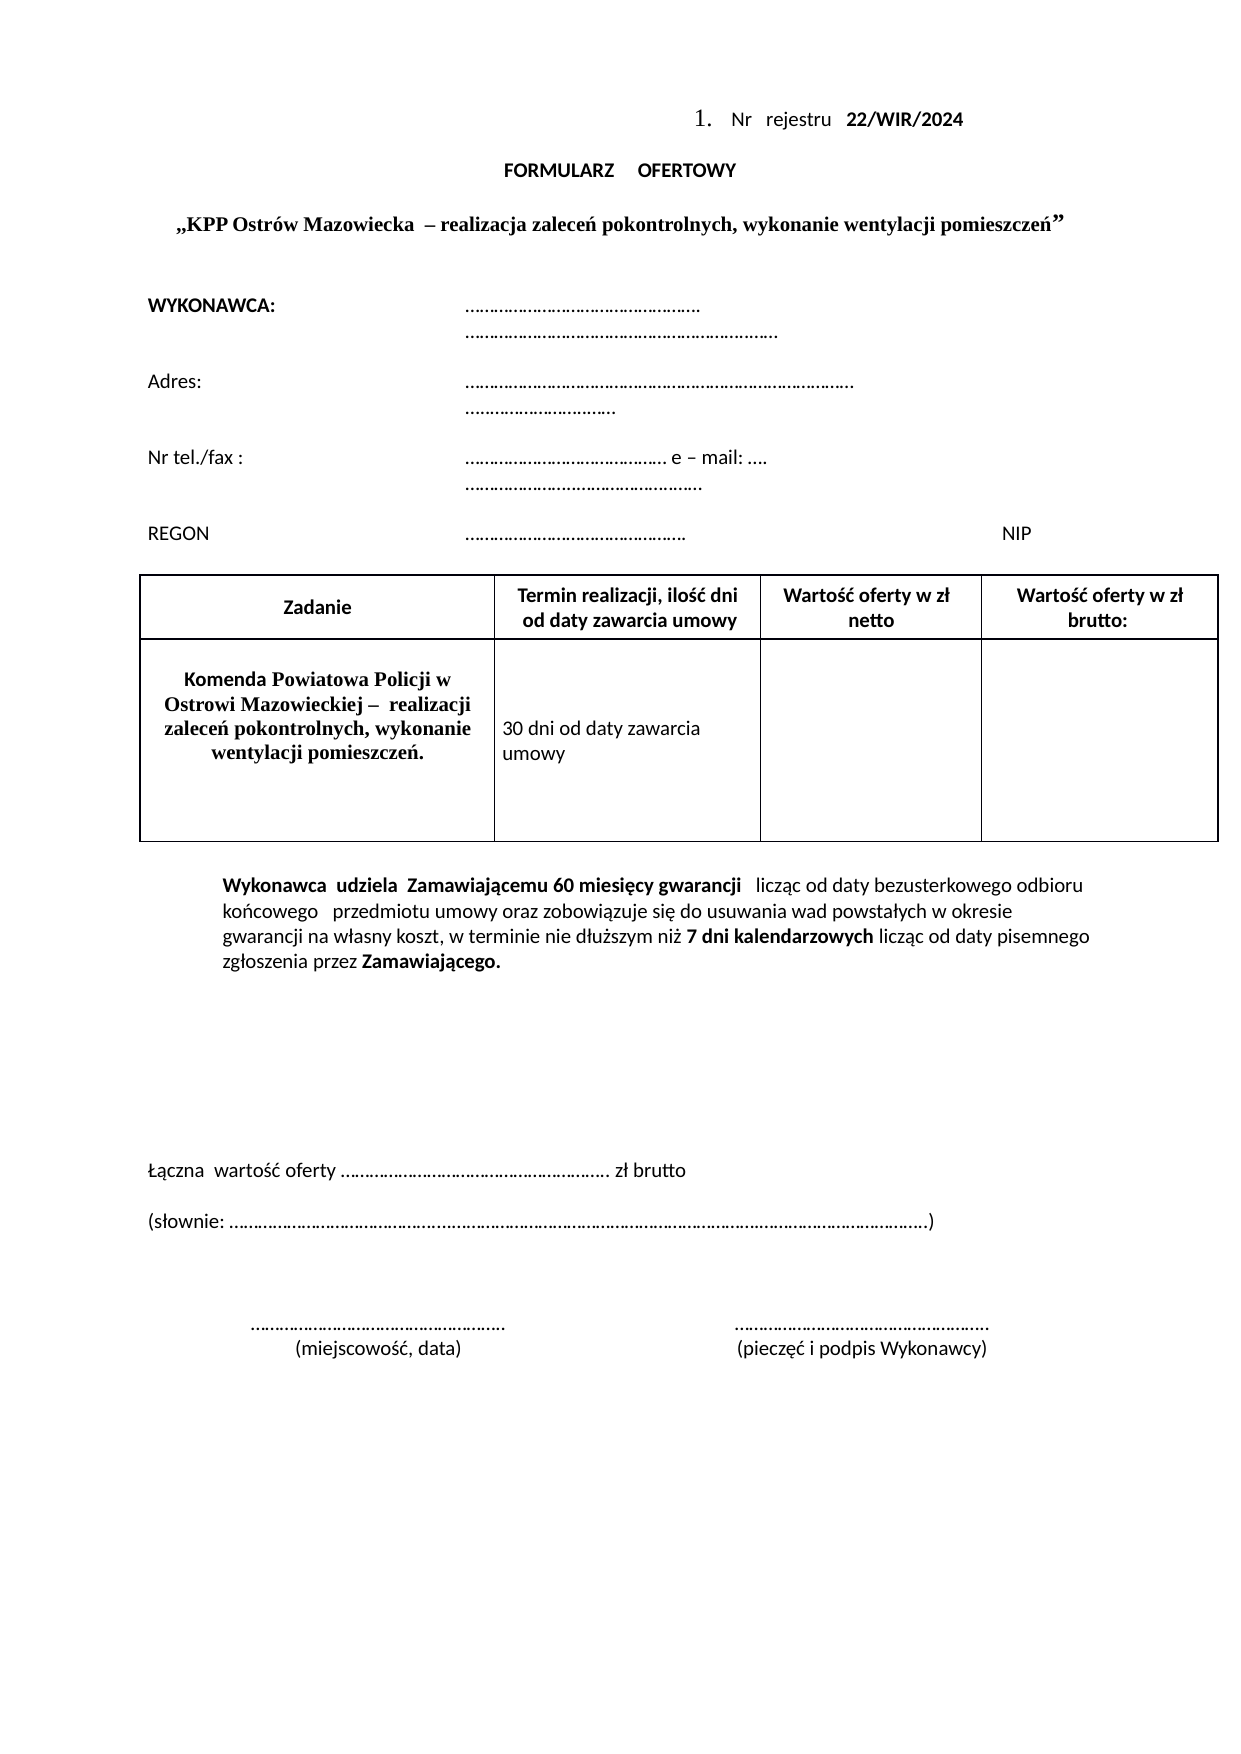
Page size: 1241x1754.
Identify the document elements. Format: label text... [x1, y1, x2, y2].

table_cell ………………………………………. [454, 495, 991, 546]
list Nr rejestru 22/WIR/2024 [694, 103, 1093, 132]
table_cell Adres: [136, 344, 454, 419]
table_cell Komenda Powiatowa Policji w Ostrowi Mazowieckiej – realizacji zaleceń pokontrolnych, wykonanie wentylacji pomieszczeń. [141, 640, 494, 841]
table_header Wartość oferty w zł brutto: [982, 576, 1217, 638]
table_cell [982, 640, 1217, 841]
table_header …………………………………………….. [136, 1310, 620, 1335]
table_cell [878, 344, 1104, 419]
text ,,KPP Ostrów Mazowiecka – realizacja zaleceń pokontrolnych, wykonanie wentylacji pomieszczeń” [148, 208, 1093, 237]
text FORMULARZ OFERTOWY [148, 158, 1093, 183]
text (słownie: ……………………………………....……………………………………………………….……………………………..) [148, 1208, 1093, 1233]
table_cell REGON [136, 495, 454, 546]
table_cell (miejscowość, data) [136, 1335, 620, 1361]
table_cell (pieczęć i podpis Wykonawcy) [620, 1335, 1104, 1361]
table_cell Nr tel./fax : [136, 419, 454, 495]
table_header Termin realizacji, ilość dni od daty zawarcia umowy [495, 576, 760, 638]
table_header ………………………………………….…………………………………………………..…… [454, 268, 877, 343]
table_cell …………………………………… e – mail: ….…………………..………………..…… [454, 419, 877, 495]
text Łączna wartość oferty ……………………………………………….. zł brutto [148, 1157, 1093, 1183]
table_cell [761, 640, 981, 841]
table_header …………………………………………….. [620, 1310, 1104, 1335]
table_header Wartość oferty w zł netto [761, 576, 981, 638]
table_cell [878, 419, 1104, 495]
table_header Zadanie [141, 576, 494, 638]
table_header WYKONAWCA: [136, 268, 454, 343]
text Wykonawca udziela Zamawiającemu 60 miesięcy gwarancji licząc od daty bezusterkowego odbioru końcowego przedmiotu umowy oraz zobowiązuje się do usuwania wad powstałych w okresie gwarancji na własny koszt, w terminie nie dłuższym niż 7 dni kalendarzowych licząc od daty pisemnego zgłoszenia przez Zamawiającego. [222, 872, 1093, 974]
table_cell 30 dni od daty zawarcia umowy [495, 640, 760, 841]
table_header [878, 268, 1104, 343]
table_cell NIP [991, 495, 1104, 546]
table_cell …………………………………………………………………………..………………..…… [454, 344, 877, 419]
